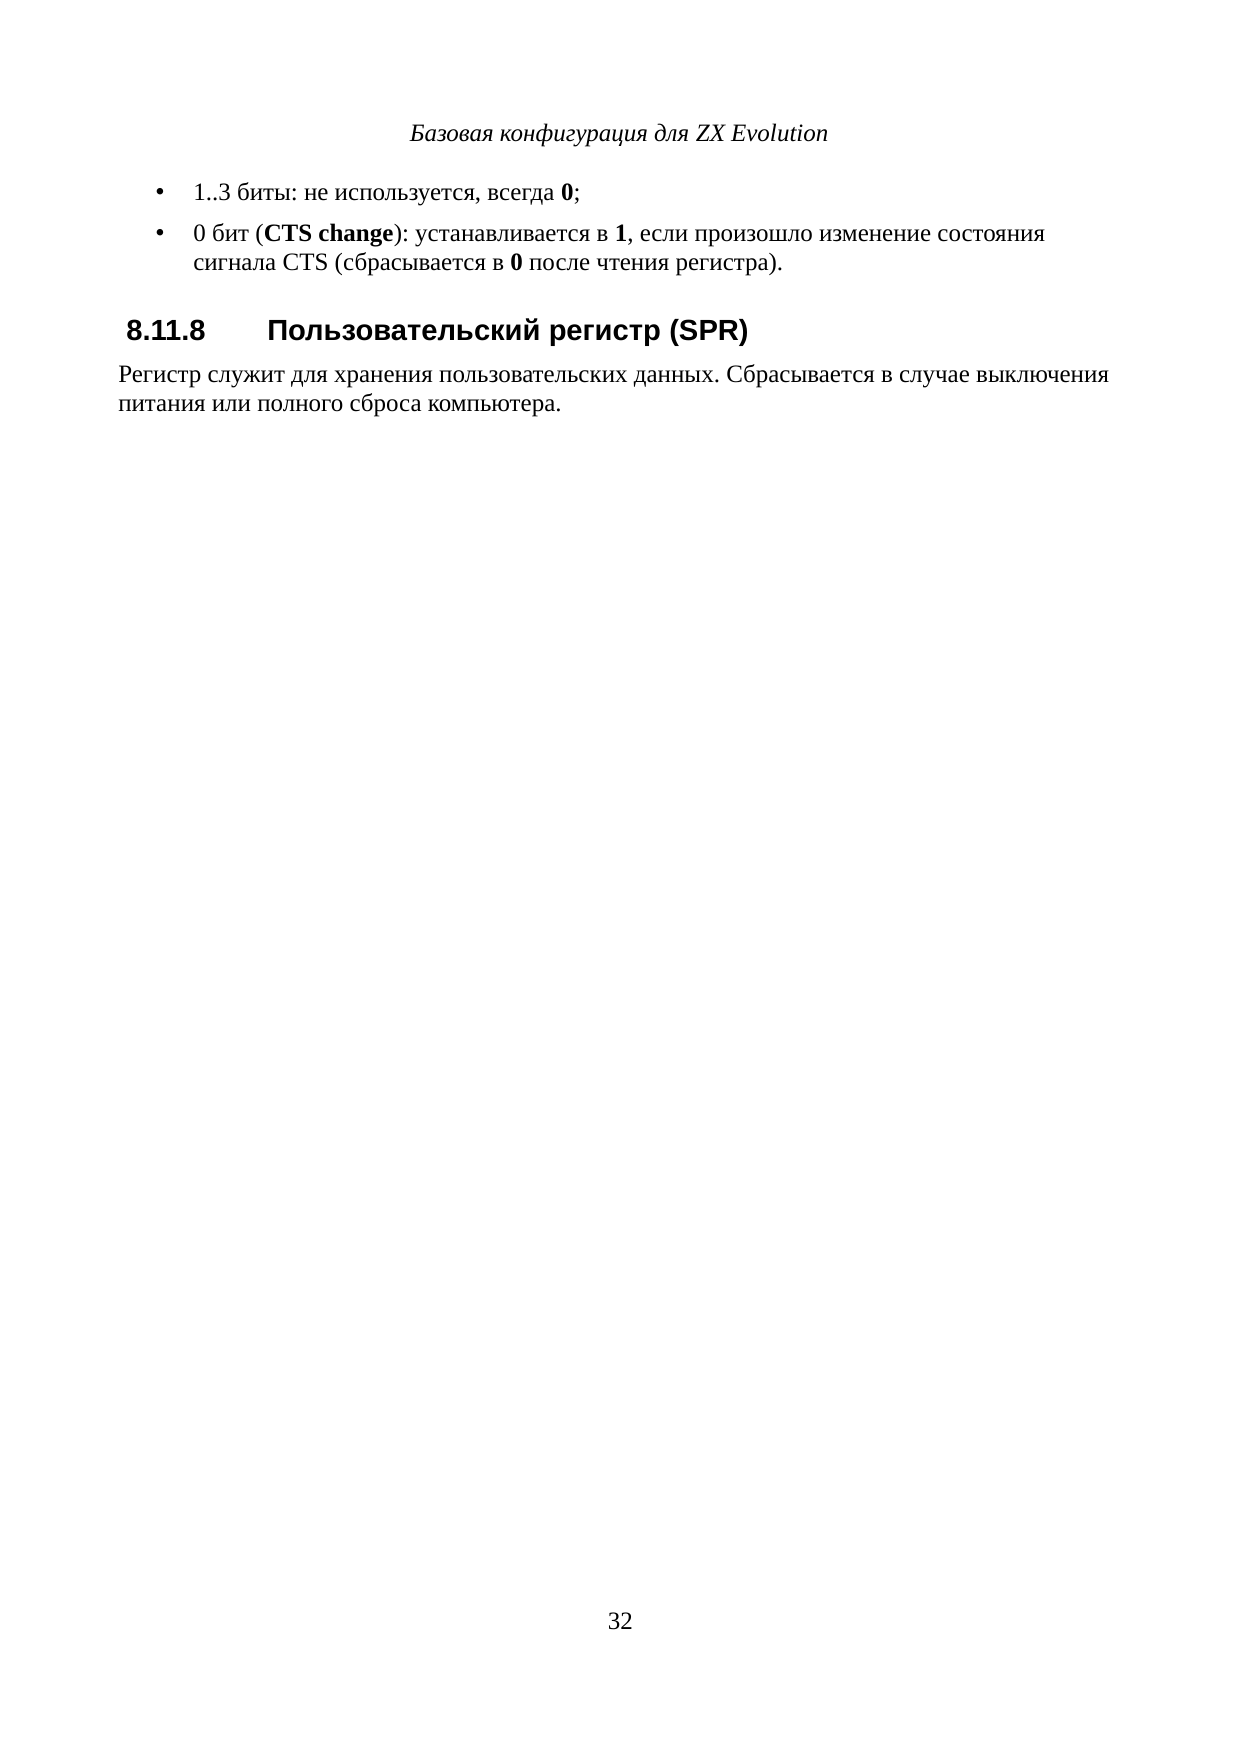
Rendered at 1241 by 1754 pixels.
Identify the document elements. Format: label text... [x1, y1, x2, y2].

list 0 бит (CTS change): устанавливается в 1, если произошло изменение состояния сигнала CTS (сбрасывается в 0 после чтения регистра). [156, 218, 1122, 276]
subtitle Пользовательский регистр (SPR) [118, 313, 1122, 347]
text Регистр служит для хранения пользовательских данных. Сбрасывается в случае выключения питания или полного сброса компьютера. [118, 359, 1122, 417]
list 1..3 биты: не используется, всегда 0; [156, 177, 1122, 206]
